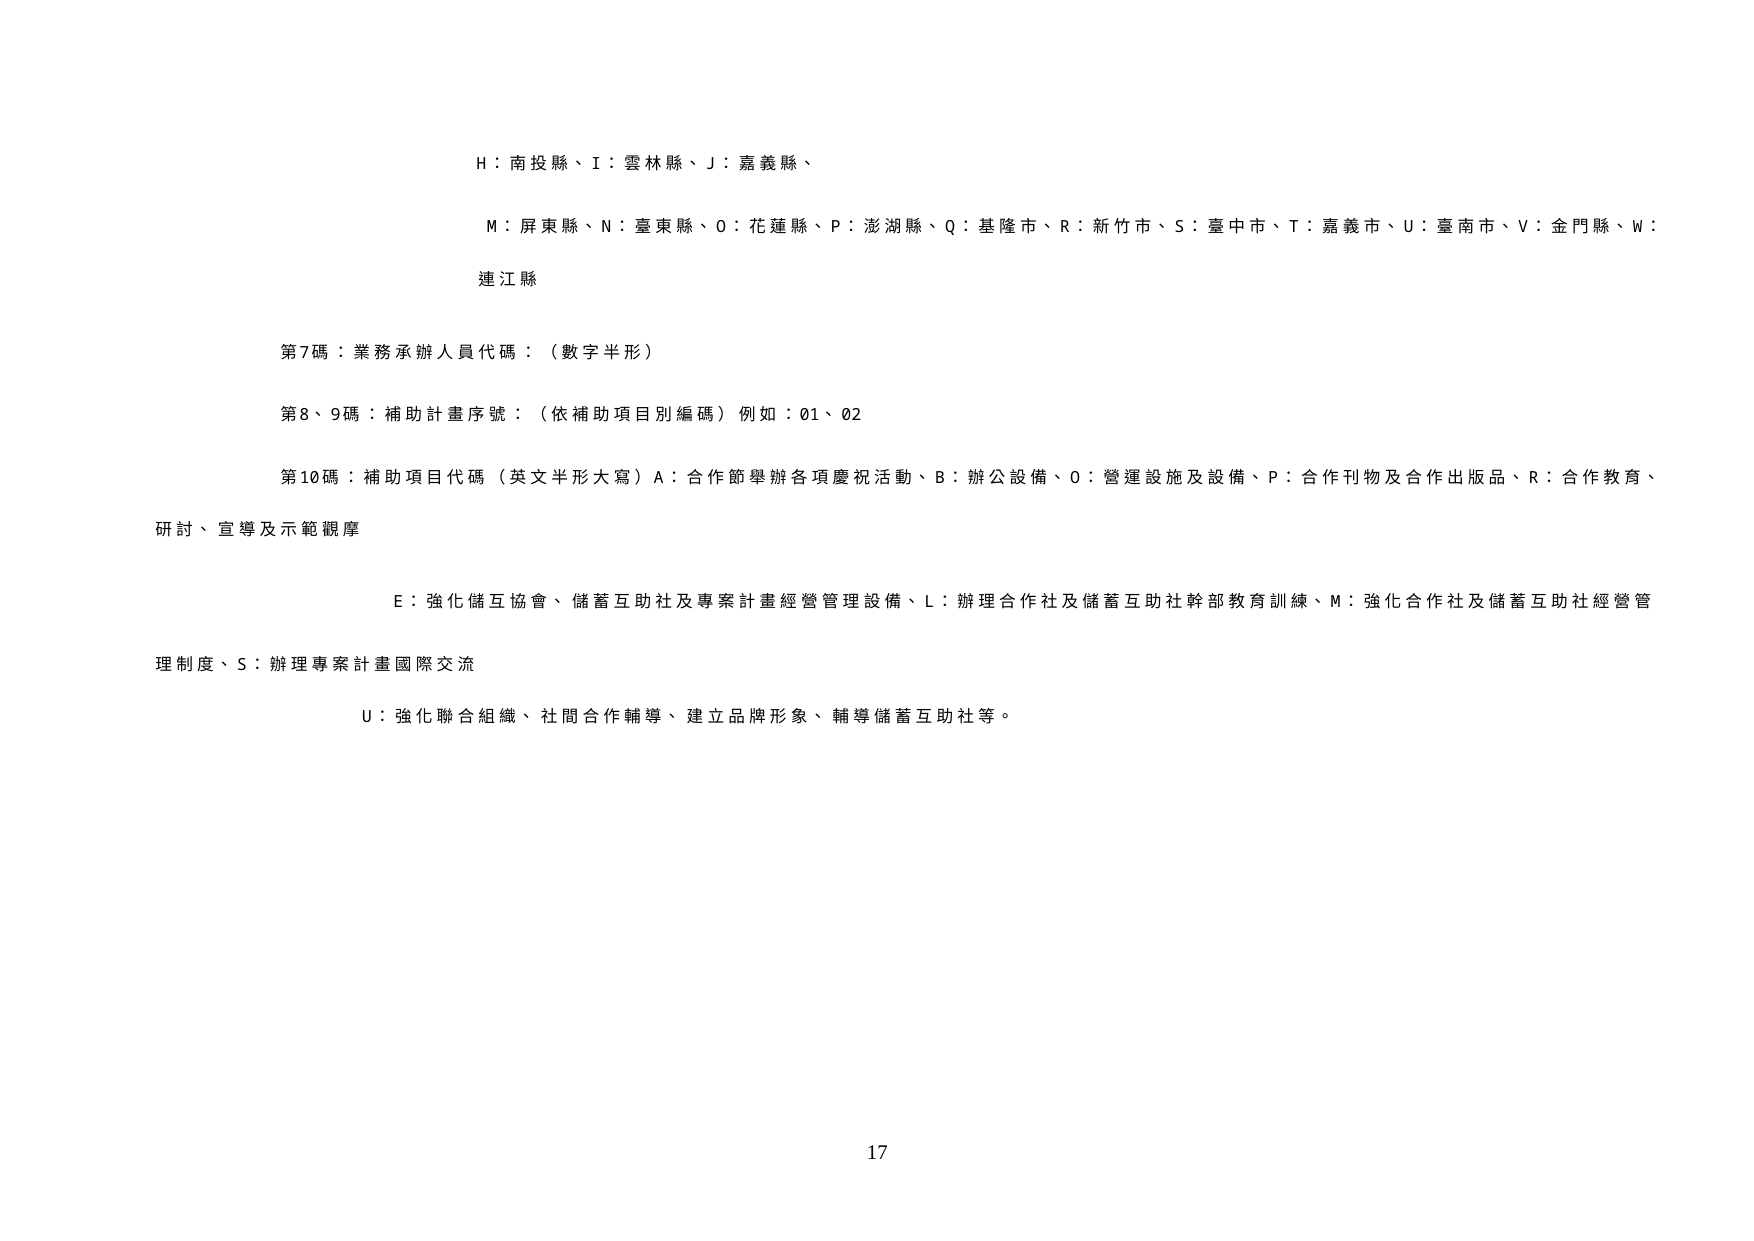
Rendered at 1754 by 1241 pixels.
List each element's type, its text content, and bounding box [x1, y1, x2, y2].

text 第10碼：補助項目代碼（英文半形大寫）A：合作節舉辦各項慶祝活動、B：辦公設備、O：營運設施及設備、P：合作刊物及合作出版品、R：合作教育、研討、宣導及示範觀摩 [149, 424, 1663, 549]
text 第7碼：業務承辦人員代碼：（數字半形） [278, 299, 1663, 361]
text U：強化聯合組織、社間合作輔導、建立品牌形象、輔導儲蓄互助社等。 [149, 674, 1663, 736]
text M：屏東縣、N：臺東縣、O：花蓮縣、P：澎湖縣、Q：基隆市、R：新竹市、S：臺中市、T：嘉義市、U：臺南市、V：金門縣、W：連江縣 [469, 174, 1663, 299]
text E：強化儲互協會、儲蓄互助社及專案計畫經營管理設備、L：辦理合作社及儲蓄互助社幹部教育訓練、M：強化合作社及儲蓄互助社經營管理制度、S：辦理專案計畫國際交流 [149, 549, 1663, 674]
text H：南投縣、I：雲林縣、J：嘉義縣、 [278, 111, 1663, 174]
text 第8、9碼：補助計畫序號：（依補助項目別編碼）例如：01、02 [278, 361, 1663, 424]
